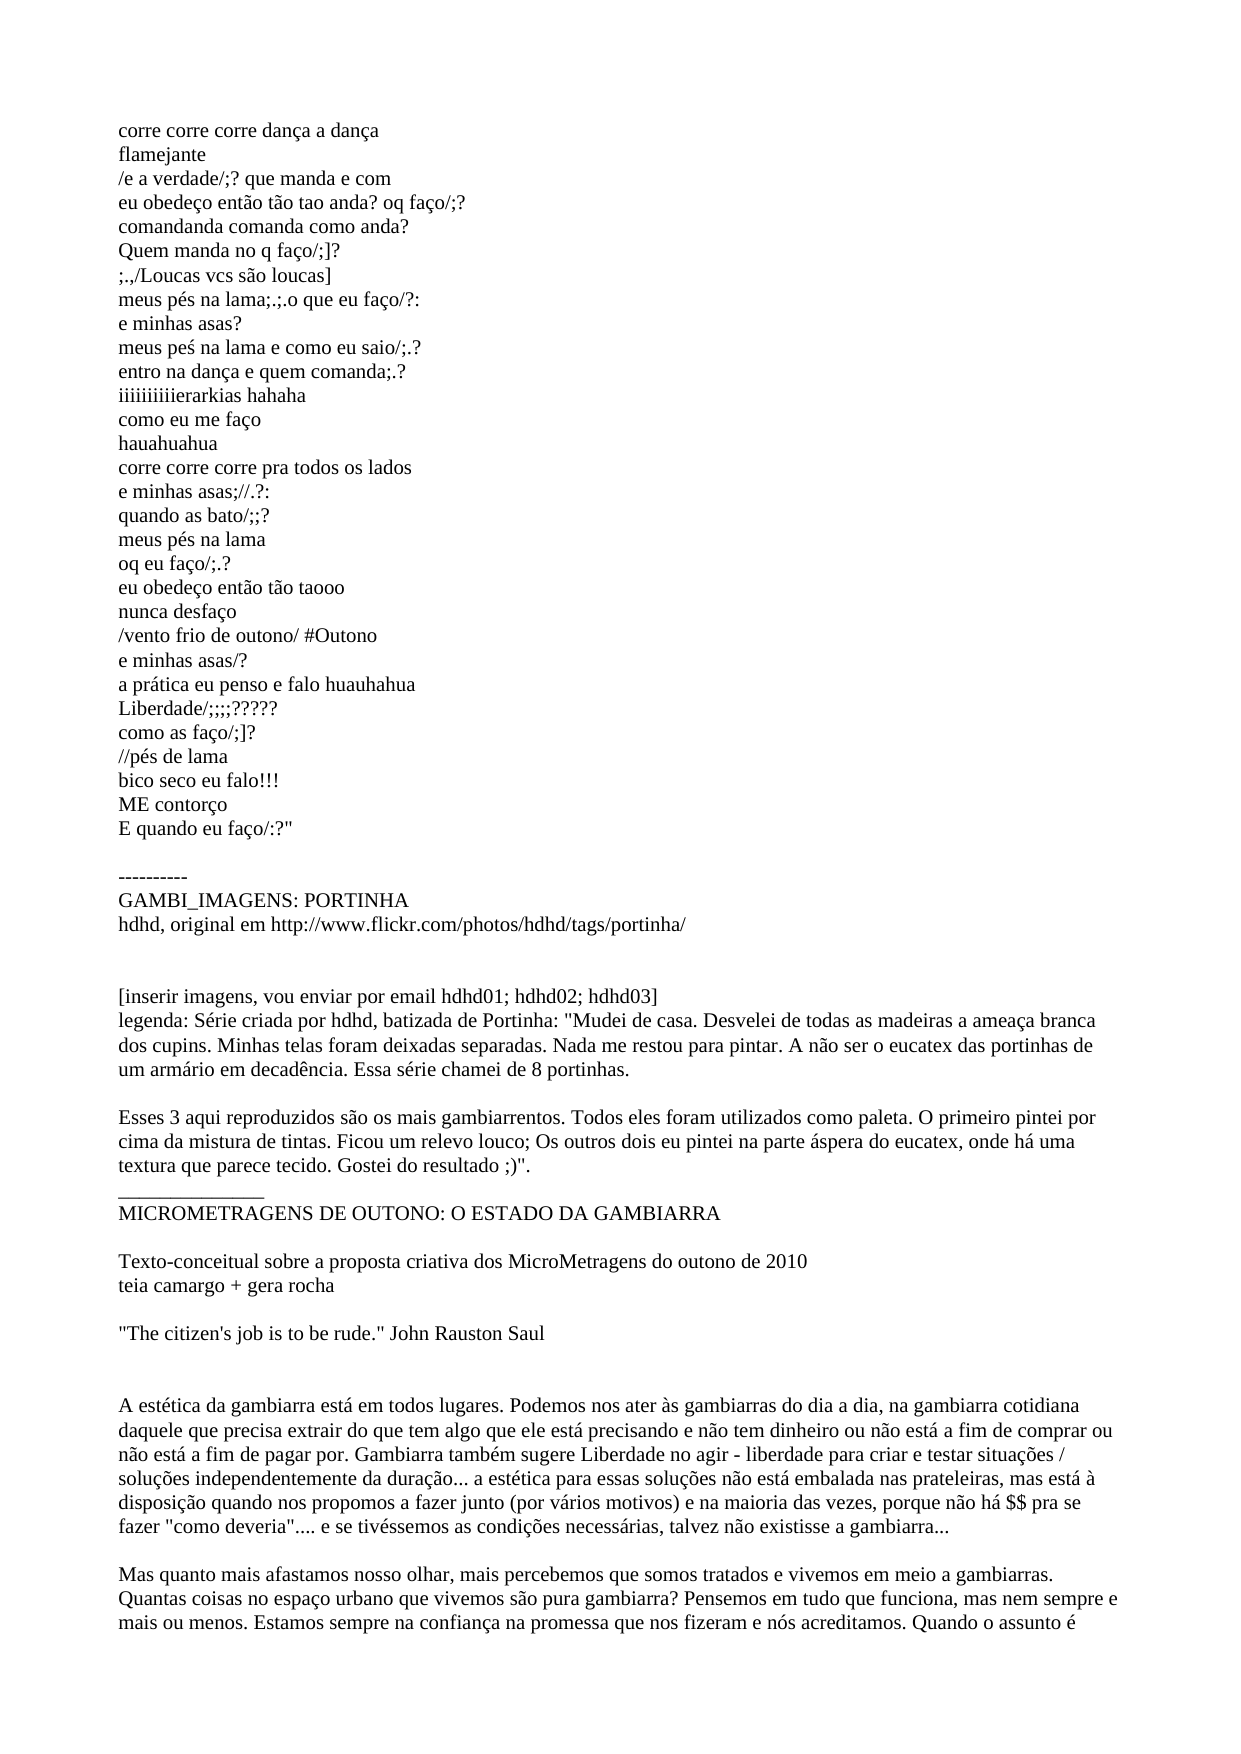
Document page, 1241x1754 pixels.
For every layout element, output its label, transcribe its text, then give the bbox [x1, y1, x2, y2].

text Mas quanto mais afastamos nosso olhar, mais percebemos que somos tratados e vivemos em meio a gambiarras. Quantas coisas no espaço urbano que vivemos são pura gambiarra? Pensemos em tudo que funciona, mas nem sempre e mais ou menos. Estamos sempre na confiança na promessa que nos fizeram e nós acreditamos. Quando o assunto é [118, 1562, 1122, 1634]
text e minhas asas;//.?: [118, 479, 1122, 503]
text /e a verdade/;? que manda e com [118, 166, 1122, 190]
text A estética da gambiarra está em todos lugares. Podemos nos ater às gambiarras do dia a dia, na gambiarra cotidiana daquele que precisa extrair do que tem algo que ele está precisando e não tem dinheiro ou não está a fim de comprar ou não está a fim de pagar por. Gambiarra também sugere Liberdade no agir - liberdade para criar e testar situações / soluções independentemente da duração... a estética para essas soluções não está embalada nas prateleiras, mas está à disposição quando nos propomos a fazer junto (por vários motivos) e na maioria das vezes, porque não há $$ pra se fazer "como deveria".... e se tivéssemos as condições necessárias, talvez não existisse a gambiarra... [118, 1393, 1122, 1538]
text Esses 3 aqui reproduzidos são os mais gambiarrentos. Todos eles foram utilizados como paleta. O primeiro pintei por cima da mistura de tintas. Ficou um relevo louco; Os outros dois eu pintei na parte áspera do eucatex, onde há uma textura que parece tecido. Gostei do resultado ;)". [118, 1105, 1122, 1177]
text oq eu faço/;.? [118, 551, 1122, 575]
text GAMBI_IMAGENS: PORTINHA [118, 888, 1122, 912]
text Liberdade/;;;;????? [118, 696, 1122, 720]
text nunca desfaço [118, 599, 1122, 623]
text corre corre corre pra todos os lados [118, 455, 1122, 479]
text Texto-conceitual sobre a proposta criativa dos MicroMetragens do outono de 2010 [118, 1249, 1122, 1273]
text meus pés na lama [118, 527, 1122, 551]
text [inserir imagens, vou enviar por email hdhd01; hdhd02; hdhd03] [118, 984, 1122, 1008]
text //pés de lama [118, 744, 1122, 768]
text iiiiiiiiiierarkias hahaha [118, 383, 1122, 407]
text bico seco eu falo!!! [118, 768, 1122, 792]
text legenda: Série criada por hdhd, batizada de Portinha: "Mudei de casa. Desvelei de todas as madeiras a ameaça branca dos cupins. Minhas telas foram deixadas separadas. Nada me restou para pintar. A não ser o eucatex das portinhas de um armário em decadência. Essa série chamei de 8 portinhas. [118, 1008, 1122, 1081]
text ;.,/Loucas vcs são loucas] [118, 262, 1122, 287]
text teia camargo + gera rocha [118, 1273, 1122, 1297]
text eu obedeço então tão tao anda? oq faço/;? [118, 190, 1122, 214]
text corre corre corre dança a dança [118, 118, 1122, 142]
text flamejante [118, 142, 1122, 166]
text e minhas asas/? [118, 647, 1122, 672]
text ME contorço [118, 792, 1122, 816]
text quando as bato/;;? [118, 503, 1122, 527]
text ______________ [118, 1177, 1122, 1201]
text ---------- [118, 864, 1122, 888]
text MICROMETRAGENS DE OUTONO: O ESTADO DA GAMBIARRA [118, 1201, 1122, 1225]
text hdhd, original em http://www.flickr.com/photos/hdhd/tags/portinha/ [118, 912, 1122, 936]
text meus pés na lama;.;.o que eu faço/?: [118, 287, 1122, 311]
text e minhas asas? [118, 311, 1122, 335]
text /vento frio de outono/ #Outono [118, 623, 1122, 647]
text a prática eu penso e falo huauhahua [118, 672, 1122, 696]
text como as faço/;]? [118, 720, 1122, 744]
text eu obedeço então tão taooo [118, 575, 1122, 599]
text "The citizen's job is to be rude." John Rauston Saul [118, 1321, 1122, 1345]
text E quando eu faço/:?" [118, 816, 1122, 840]
text hauahuahua [118, 431, 1122, 455]
text como eu me faço [118, 407, 1122, 431]
text Quem manda no q faço/;]? [118, 238, 1122, 262]
text comandanda comanda como anda? [118, 214, 1122, 238]
text entro na dança e quem comanda;.? [118, 359, 1122, 383]
text meus peś na lama e como eu saio/;.? [118, 335, 1122, 359]
